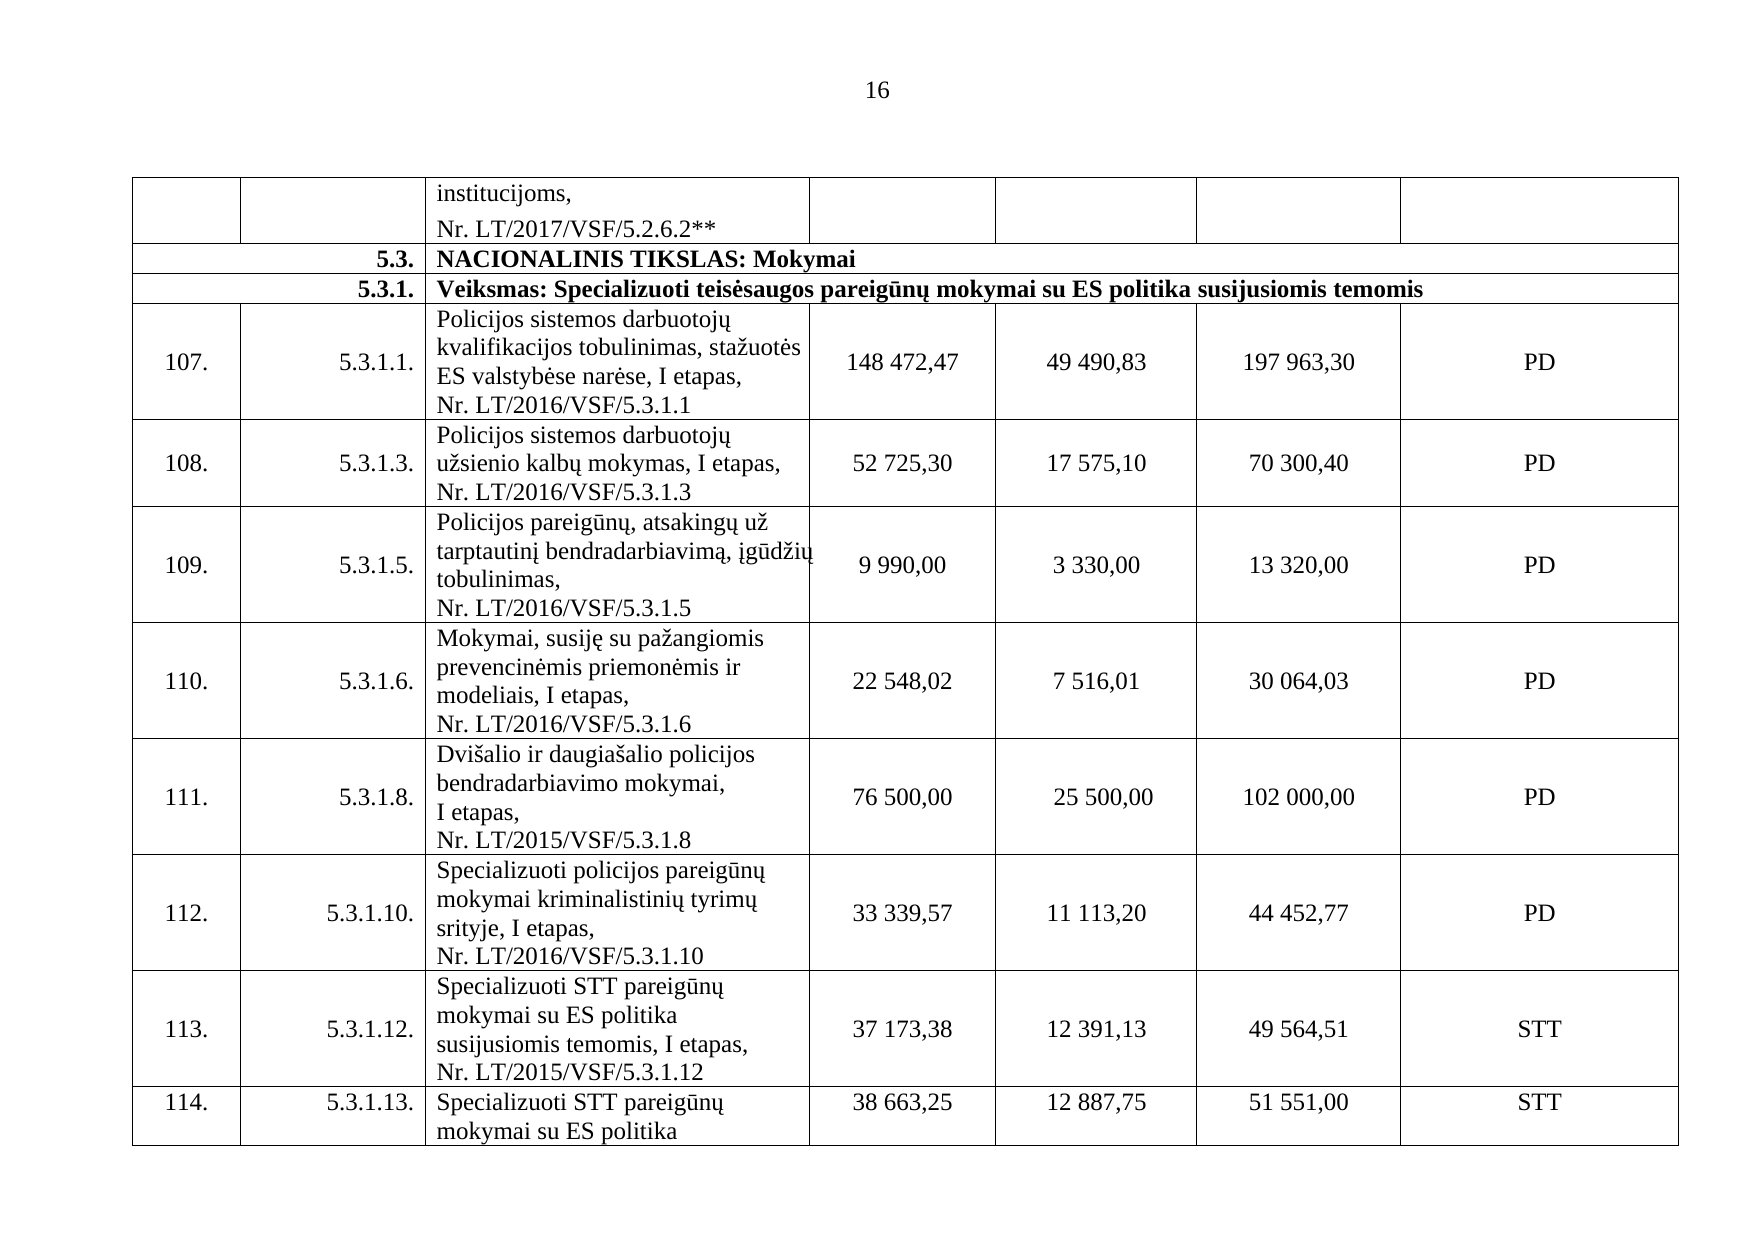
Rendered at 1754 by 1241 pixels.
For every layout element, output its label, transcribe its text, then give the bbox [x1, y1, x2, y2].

table_cell 9 990,00 [810, 507, 995, 622]
table_cell Mokymai, susiję su pažangiomis prevencinėmis priemonėmis ir modeliais, I etapas, Nr. LT/2016/VSF/5.3.1.6 [426, 623, 809, 738]
table_cell 5.3.1.5. [241, 507, 425, 622]
table_cell 49 564,51 [1197, 971, 1400, 1086]
table_cell 17 575,10 [996, 420, 1196, 506]
table_cell 110. [133, 623, 240, 738]
table_cell 114. [133, 1087, 240, 1145]
table_cell PD [1401, 304, 1678, 419]
table_cell PD [1401, 507, 1678, 622]
table_cell 33 339,57 [810, 855, 995, 970]
table_cell Veiksmas: Specializuoti teisėsaugos pareigūnų mokymai su ES politika susijusiomis temomis [426, 274, 1678, 303]
table_cell 22 548,02 [810, 623, 995, 738]
table_cell Specializuoti STT pareigūnų mokymai su ES politika susijusiomis temomis, I etapas, Nr. LT/2015/VSF/5.3.1.12 [426, 971, 809, 1086]
table_cell 76 500,00 [810, 739, 995, 854]
table_cell 25 500,00 [996, 739, 1196, 854]
table_cell [1679, 622, 1684, 738]
table_cell 148 472,47 [810, 304, 995, 419]
table_cell Policijos sistemos darbuotojų kvalifikacijos tobulinimas, stažuotės ES valstybėse narėse, I etapas, Nr. LT/2016/VSF/5.3.1.1 [426, 304, 809, 419]
table_cell 5.3.1. [133, 274, 425, 303]
table_cell NACIONALINIS TIKSLAS: Mokymai [426, 244, 1678, 273]
table_cell 5.3.1.1. [241, 304, 425, 419]
table_cell 5.3.1.3. [241, 420, 425, 506]
table_cell [996, 178, 1196, 243]
table_cell 37 173,38 [810, 971, 995, 1086]
table_cell 109. [133, 507, 240, 622]
table_cell 52 725,30 [810, 420, 995, 506]
table_cell [1679, 854, 1684, 970]
table_cell [1679, 506, 1684, 622]
table_cell [133, 178, 240, 243]
table_cell [1679, 419, 1684, 506]
table_cell 70 300,40 [1197, 420, 1400, 506]
table_cell 30 064,03 [1197, 623, 1400, 738]
table_cell 5.3.1.8. [241, 739, 425, 854]
table_cell PD [1401, 623, 1678, 738]
table_cell 44 452,77 [1197, 855, 1400, 970]
table_cell 13 320,00 [1197, 507, 1400, 622]
table_cell institucijoms, Nr. LT/2017/VSF/5.2.6.2** [426, 178, 809, 243]
table_cell [1679, 303, 1684, 419]
table_cell [1679, 243, 1684, 273]
table_cell 113. [133, 971, 240, 1086]
table_cell [1679, 1086, 1684, 1145]
table_cell 38 663,25 [810, 1087, 995, 1145]
table_cell PD [1401, 855, 1678, 970]
table_cell 12 887,75 [996, 1087, 1196, 1145]
table_cell 197 963,30 [1197, 304, 1400, 419]
table_cell 102 000,00 [1197, 739, 1400, 854]
table_cell 5.3.1.10. [241, 855, 425, 970]
table_cell PD [1401, 739, 1678, 854]
table_cell PD [1401, 420, 1678, 506]
table_cell [810, 178, 995, 243]
table_cell 5.3. [133, 244, 425, 273]
table_cell Policijos pareigūnų, atsakingų už tarptautinį bendradarbiavimą, įgūdžių tobulinimas, Nr. LT/2016/VSF/5.3.1.5 [426, 507, 809, 622]
table_cell 5.3.1.6. [241, 623, 425, 738]
table_cell 107. [133, 304, 240, 419]
table_cell [241, 178, 425, 243]
table_cell 49 490,83 [996, 304, 1196, 419]
table_cell 3 330,00 [996, 507, 1196, 622]
table_cell 51 551,00 [1197, 1087, 1400, 1145]
table_cell [1679, 738, 1684, 854]
table_cell 111. [133, 739, 240, 854]
table_cell Specializuoti policijos pareigūnų mokymai kriminalistinių tyrimų srityje, I etapas, Nr. LT/2016/VSF/5.3.1.10 [426, 855, 809, 970]
table_cell [1679, 970, 1684, 1086]
table_cell STT [1401, 971, 1678, 1086]
table_cell 7 516,01 [996, 623, 1196, 738]
table_cell 5.3.1.13. [241, 1087, 425, 1145]
table_cell [1401, 178, 1678, 243]
table_cell STT [1401, 1087, 1678, 1145]
table_cell [1679, 273, 1684, 303]
table_cell 12 391,13 [996, 971, 1196, 1086]
table_cell 11 113,20 [996, 855, 1196, 970]
table_cell Policijos sistemos darbuotojų užsienio kalbų mokymas, I etapas, Nr. LT/2016/VSF/5.3.1.3 [426, 420, 809, 506]
table_cell Specializuoti STT pareigūnų mokymai su ES politika [426, 1087, 809, 1145]
table_cell [1197, 178, 1400, 243]
table_cell [1679, 177, 1684, 243]
table_cell 108. [133, 420, 240, 506]
table_cell 5.3.1.12. [241, 971, 425, 1086]
table_cell 112. [133, 855, 240, 970]
table_cell Dvišalio ir daugiašalio policijos bendradarbiavimo mokymai, I etapas, Nr. LT/2015/VSF/5.3.1.8 [426, 739, 809, 854]
